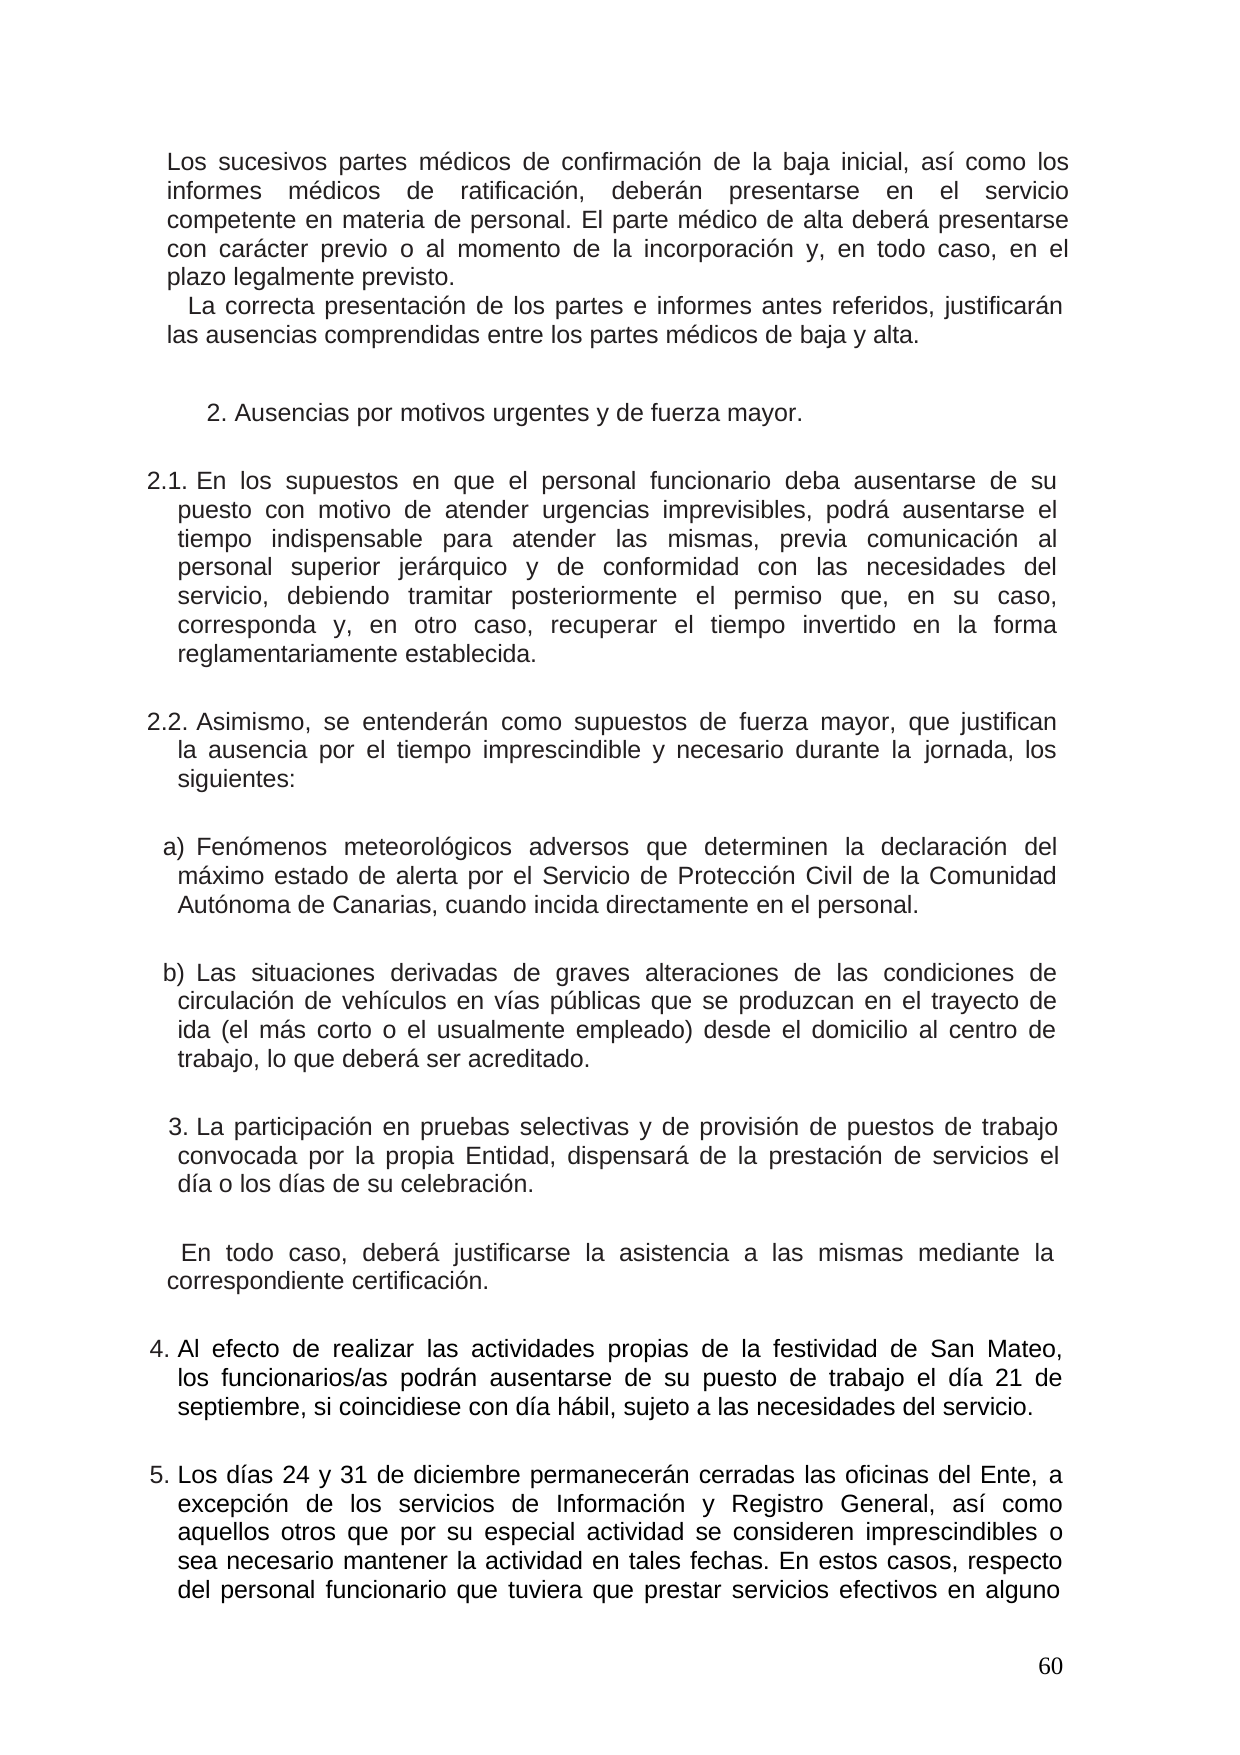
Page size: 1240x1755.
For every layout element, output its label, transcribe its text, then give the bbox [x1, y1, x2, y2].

list Los días 24 y 31 de diciembre permanecerán cerradas las oficinas del Ente, a excepción de los servicios de Información y Registro General, así como aquellos otros que por su especial actividad se consideren imprescindibles o sea necesario mantener la actividad en tales fechas. En estos casos, respecto del personal funcionario que tuviera que prestar servicios efectivos en alguno [167, 1460, 1063, 1603]
list Las situaciones derivadas de graves alteraciones de las condiciones de circulación de vehículos en vías públicas que se produzcan en el trayecto de ida (el más corto o el usualmente empleado) desde el domicilio al centro de trabajo, lo que deberá ser acreditado. [167, 958, 1057, 1073]
list Asimismo, se entenderán como supuestos de fuerza mayor, que justifican la ausencia por el tiempo imprescindible y necesario durante la jornada, los siguientes: [167, 707, 1057, 793]
text Los sucesivos partes médicos de confirmación de la baja inicial, así como los informes médicos de ratificación, deberán presentarse en el servicio competente en materia de personal. El parte médico de alta deberá presentarse con carácter previo o al momento de la incorporación y, en todo caso, en el plazo legalmente previsto. [167, 147, 1069, 291]
text La correcta presentación de los partes e informes antes referidos, justificarán las ausencias comprendidas entre los partes médicos de baja y alta. [167, 291, 1063, 348]
list Al efecto de realizar las actividades propias de la festividad de San Mateo, los funcionarios/as podrán ausentarse de su puesto de trabajo el día 21 de septiembre, si coincidiese con día hábil, sujeto a las necesidades del servicio. [167, 1334, 1063, 1421]
list En los supuestos en que el personal funcionario deba ausentarse de su puesto con motivo de atender urgencias imprevisibles, podrá ausentarse el tiempo indispensable para atender las mismas, previa comunicación al personal superior jerárquico y de conformidad con las necesidades del servicio, debiendo tramitar posteriormente el permiso que, en su caso, corresponda y, en otro caso, recuperar el tiempo invertido en la forma reglamentariamente establecida. [167, 466, 1057, 667]
list Fenómenos meteorológicos adversos que determinen la declaración del máximo estado de alerta por el Servicio de Protección Civil de la Comunidad Autónoma de Canarias, cuando incida directamente en el personal. [167, 832, 1057, 918]
list Ausencias por motivos urgentes y de fuerza mayor. [224, 398, 1081, 427]
list La participación en pruebas selectivas y de provisión de puestos de trabajo convocada por la propia Entidad, dispensará de la prestación de servicios el día o los días de su celebración. [167, 1112, 1059, 1198]
text En todo caso, deberá justificarse la asistencia a las mismas mediante la correspondiente certificación. [167, 1237, 1069, 1295]
